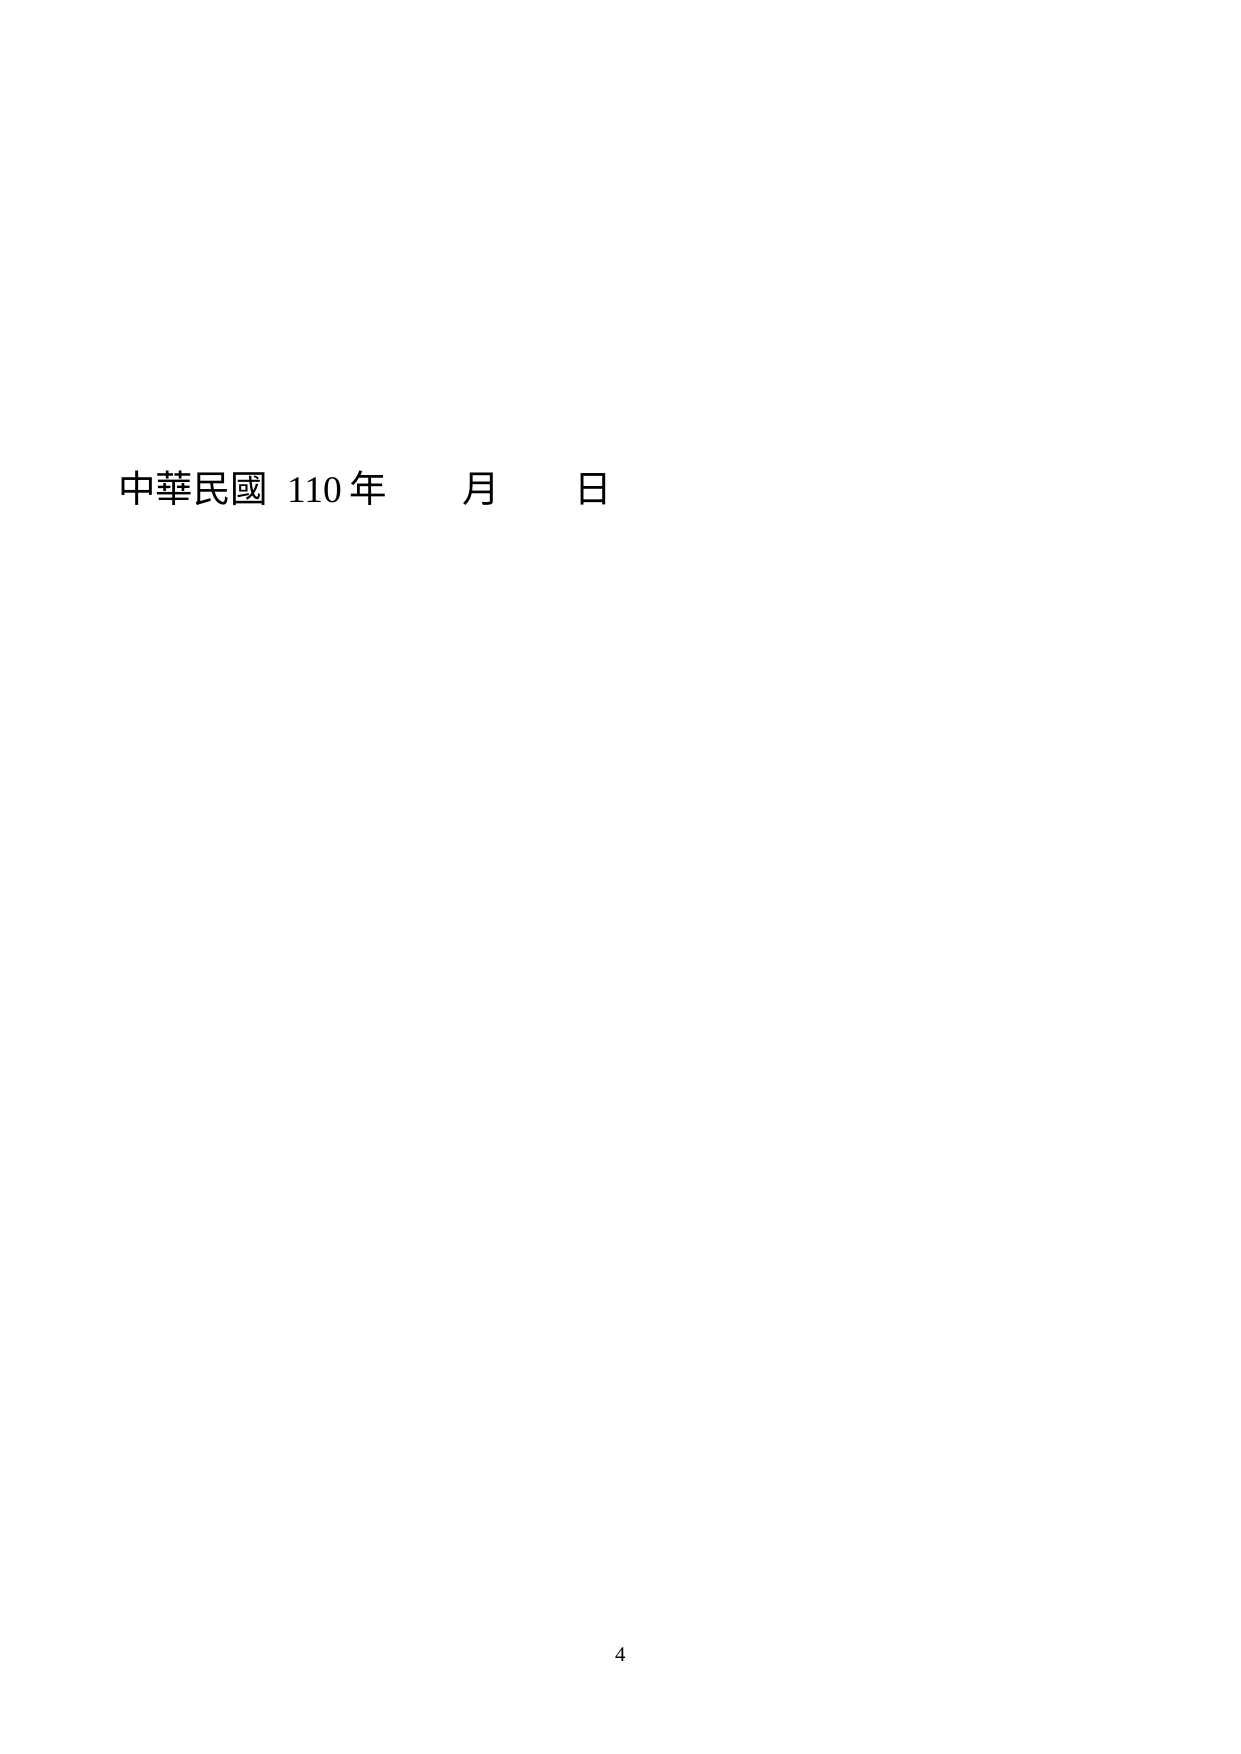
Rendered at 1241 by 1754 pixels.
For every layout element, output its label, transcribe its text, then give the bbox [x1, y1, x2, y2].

text 中華民國 110年 月 日 [118, 444, 1122, 507]
